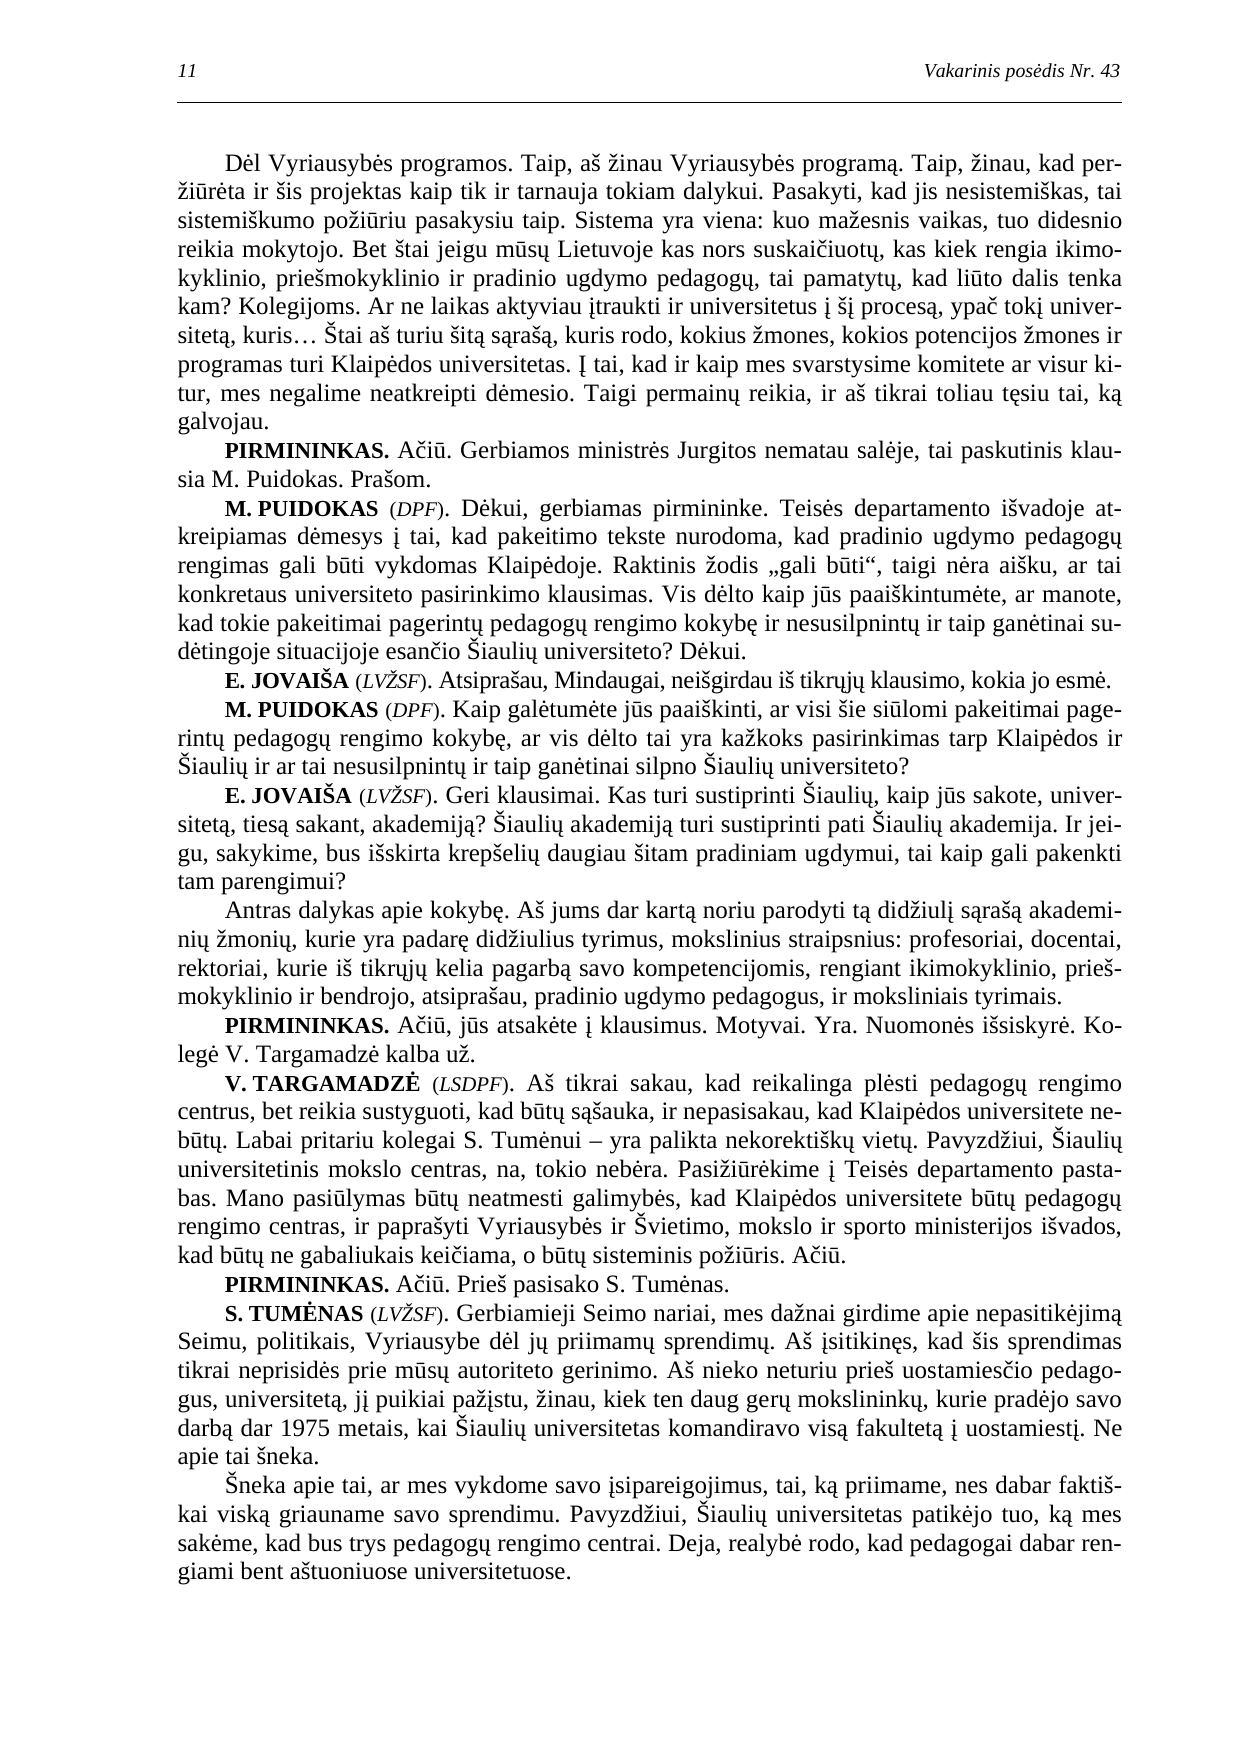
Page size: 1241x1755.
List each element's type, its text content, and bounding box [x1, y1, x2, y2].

text Dėl Vy­riau­sy­bės pro­gra­mos. Taip, aš ži­nau Vy­riau­sy­bės pro­gra­mą. Taip, ži­nau, kad per­žiū­rė­ta ir šis pro­jek­tas kaip tik ir tar­nau­ja to­kiam da­ly­kui. Pa­sa­ky­ti, kad jis ne­sis­te­miš­kas, tai sis­te­miš­ku­mo po­žiū­riu pa­sa­ky­siu taip. Sis­te­ma yra vie­na: kuo ma­žes­nis vai­kas, tuo di­des­nio rei­kia mo­ky­to­jo. Bet štai jei­gu mū­sų Lie­tu­vo­je kas nors su­skai­čiuo­tų, kas kiek ren­gia iki­mo­kyk­li­nio, prieš­mo­kyk­li­nio ir pra­di­nio ug­dy­mo pe­da­go­gų, tai pa­ma­ty­tų, kad liū­to da­lis ten­ka kam? Ko­le­gi­joms. Ar ne lai­kas ak­ty­viau įtrauk­ti ir uni­ver­si­te­tus į šį pro­ce­są, ypač to­kį uni­ver­si­te­tą, ku­ris… Štai aš tu­riu ši­tą są­ra­šą, ku­ris ro­do, ko­kius žmo­nes, ko­kios po­ten­ci­jos žmo­nes ir pro­gra­mas tu­ri Klai­pė­dos uni­ver­si­te­tas. Į ­tai, kad ir kaip mes svars­ty­si­me ko­mi­te­te ar vi­sur ki­tur, mes ne­ga­li­me ne­at­kreip­ti dė­me­sio. Tai­gi per­mai­nų rei­kia, ir aš tik­rai to­liau tę­siu tai, ką gal­vo­jau. [177, 148, 1122, 435]
text S. TUMĖNAS (LVŽSF). Ger­bia­mie­ji Sei­mo na­riai, mes daž­nai gir­di­me apie ne­pa­si­ti­kė­ji­mą Sei­mu, po­li­ti­kais, Vy­riau­sy­be dėl jų pri­ima­mų spren­di­mų. Aš įsi­ti­ki­nęs, kad šis spren­di­mas tik­rai ne­pri­si­dės prie mū­sų au­to­ri­te­to ge­ri­ni­mo. Aš nie­ko ne­tu­riu prieš uos­ta­mies­čio pe­da­go­gus, uni­ver­si­te­tą, jį pui­kiai pa­žįs­tu, ži­nau, kiek ten daug ge­rų moks­li­nin­kų, ku­rie pra­dė­jo sa­vo dar­bą dar 1975 me­tais, kai Šiau­lių uni­ver­si­te­tas ko­man­di­ra­vo vi­są fa­kul­te­tą į uos­ta­mies­tį. Ne apie tai šne­ka. [177, 1298, 1122, 1470]
text E. JOVAIŠA (LVŽSF). At­si­pra­šau, Min­dau­gai, ne­iš­gir­dau iš tik­rų­jų klau­si­mo, ko­kia jo es­mė. [177, 665, 1122, 694]
text M. PUIDOKAS (DPF). Kaip ga­lė­tu­mė­te jūs pa­aiš­kin­ti, ar vi­si šie siū­lo­mi pa­kei­ti­mai pa­ge­rin­tų pe­da­go­gų ren­gi­mo ko­ky­bę, ar vis dėl­to tai yra kaž­koks pa­si­rin­ki­mas tarp Klai­pė­dos ir Šiau­lių ir ar tai ne­su­sil­pnin­tų ir taip ga­nė­ti­nai sil­pno Šiau­lių uni­ver­si­te­to? [177, 694, 1122, 780]
text Šne­ka apie tai, ar mes vyk­do­me sa­vo įsi­pa­rei­go­ji­mus, tai, ką pri­ima­me, nes da­bar fak­tiš­kai vis­ką griau­na­me sa­vo spren­di­mu. Pa­vyz­džiui, Šiau­lių uni­ver­si­te­tas pa­ti­kė­jo tuo, ką mes sa­kė­me, kad bus trys pe­da­go­gų ren­gi­mo cen­trai. De­ja, re­a­ly­bė ro­do, kad pe­da­go­gai da­bar ren­gia­mi bent aš­tuo­niuo­se uni­ver­si­te­tuo­se. [177, 1470, 1122, 1585]
text PIRMININKAS. Ačiū. Prieš pa­si­sa­ko S. Tu­mė­nas. [177, 1269, 1122, 1298]
text M. PUIDOKAS (DPF). Dė­kui, ger­bia­mas pir­mi­nin­ke. Tei­sės de­par­ta­men­to iš­va­do­je at­krei­pia­mas dė­me­sys į tai, kad pa­kei­ti­mo teks­te nu­ro­do­ma, kad pra­di­nio ug­dy­mo pe­da­go­gų ren­gi­mas ga­li bū­ti vyk­do­mas Klai­pė­do­je. Rak­ti­nis žo­dis „ga­li bū­ti“, tai­gi nė­ra aiš­ku, ar tai kon­kre­taus uni­ver­si­te­to pa­si­rin­ki­mo klau­si­mas. Vis dėl­to kaip jūs pa­aiš­kin­tu­mė­te, ar ma­no­te, kad to­kie pa­kei­ti­mai pa­ge­rin­tų pe­da­go­gų ren­gi­mo ko­ky­bę ir ne­su­sil­pnin­tų ir taip ga­nė­ti­nai su­dė­tin­go­je si­tu­a­ci­jo­je esan­čio Šiau­lių uni­ver­si­te­to? Dė­kui. [177, 493, 1122, 665]
text PIRMININKAS. Ačiū, jūs at­sa­kė­te į klau­si­mus. Mo­ty­vai. Yra. Nuo­mo­nės iš­si­sky­rė. Ko­le­gė V. Tar­ga­ma­dzė kal­ba už. [177, 1010, 1122, 1068]
text E. JOVAIŠA (LVŽSF). Ge­ri klau­si­mai. Kas tu­ri su­stip­rin­ti Šiau­lių, kaip jūs sa­ko­te, uni­ver­si­te­tą, tie­są sa­kant, aka­de­mi­ją? Šiau­lių aka­de­mi­ją tu­ri su­stip­rin­ti pa­ti Šiau­lių aka­de­mi­ja. Ir jei­gu, sa­ky­ki­me, bus iš­skir­ta krep­še­lių dau­giau ši­tam pra­di­niam ug­dy­mui, tai kaip ga­li pa­kenk­ti tam pa­ren­gi­mui? [177, 780, 1122, 895]
text PIRMININKAS. Ačiū. Ger­bia­mos mi­nist­rės Jur­gi­tos ne­ma­tau sa­lė­je, tai pas­ku­ti­nis klau­sia M. Pui­do­kas. Pra­šom. [177, 435, 1122, 493]
text V. TARGAMADZĖ (LSDPF). Aš tik­rai sa­kau, kad rei­ka­lin­ga plės­ti pe­da­go­gų ren­gi­mo cen­trus, bet rei­kia su­sty­guo­ti, kad bū­tų są­šau­ka, ir ne­pa­si­sa­kau, kad Klai­pė­dos uni­ver­si­te­te ne­bū­tų. La­bai pri­ta­riu ko­le­gai S. Tu­mė­nui – yra pa­lik­ta ne­ko­rek­tiš­kų vie­tų. Pa­vyz­džiui, Šiau­lių uni­ver­si­te­ti­nis moks­lo cen­tras, na, to­kio ne­bė­ra. Pa­si­žiū­rė­ki­me į Tei­sės de­par­ta­men­to pa­sta­bas. Ma­no pa­siū­ly­mas bū­tų ne­at­mes­ti ga­li­my­bės, kad Klai­pė­dos uni­ver­si­te­te bū­tų pe­da­go­gų ren­gi­mo cen­tras, ir pa­pra­šy­ti Vy­riau­sy­bės ir Švie­ti­mo, moks­lo ir spor­to mi­nis­te­ri­jos iš­va­dos, kad bū­tų ne ga­ba­liu­kais kei­čia­ma, o bū­tų sis­te­mi­nis po­žiū­ris. Ačiū. [177, 1068, 1122, 1269]
text Ant­ras da­ly­kas apie ko­ky­bę. Aš jums dar kar­tą no­riu pa­ro­dy­ti tą di­džiu­lį są­ra­šą aka­de­mi­nių žmo­nių, ku­rie yra pa­da­rę di­džiu­lius ty­ri­mus, moks­li­nius straips­nius: pro­fe­so­riai, do­cen­tai, rek­to­riai, ku­rie iš tik­rų­jų ke­lia pa­gar­bą sa­vo kom­pe­ten­ci­jo­mis, ren­giant iki­mo­kyk­li­nio, prieš­mo­kyk­li­nio ir ben­dro­jo, at­si­pra­šau, pra­di­nio ug­dy­mo pe­da­go­gus, ir moks­li­niais ty­ri­mais. [177, 895, 1122, 1010]
